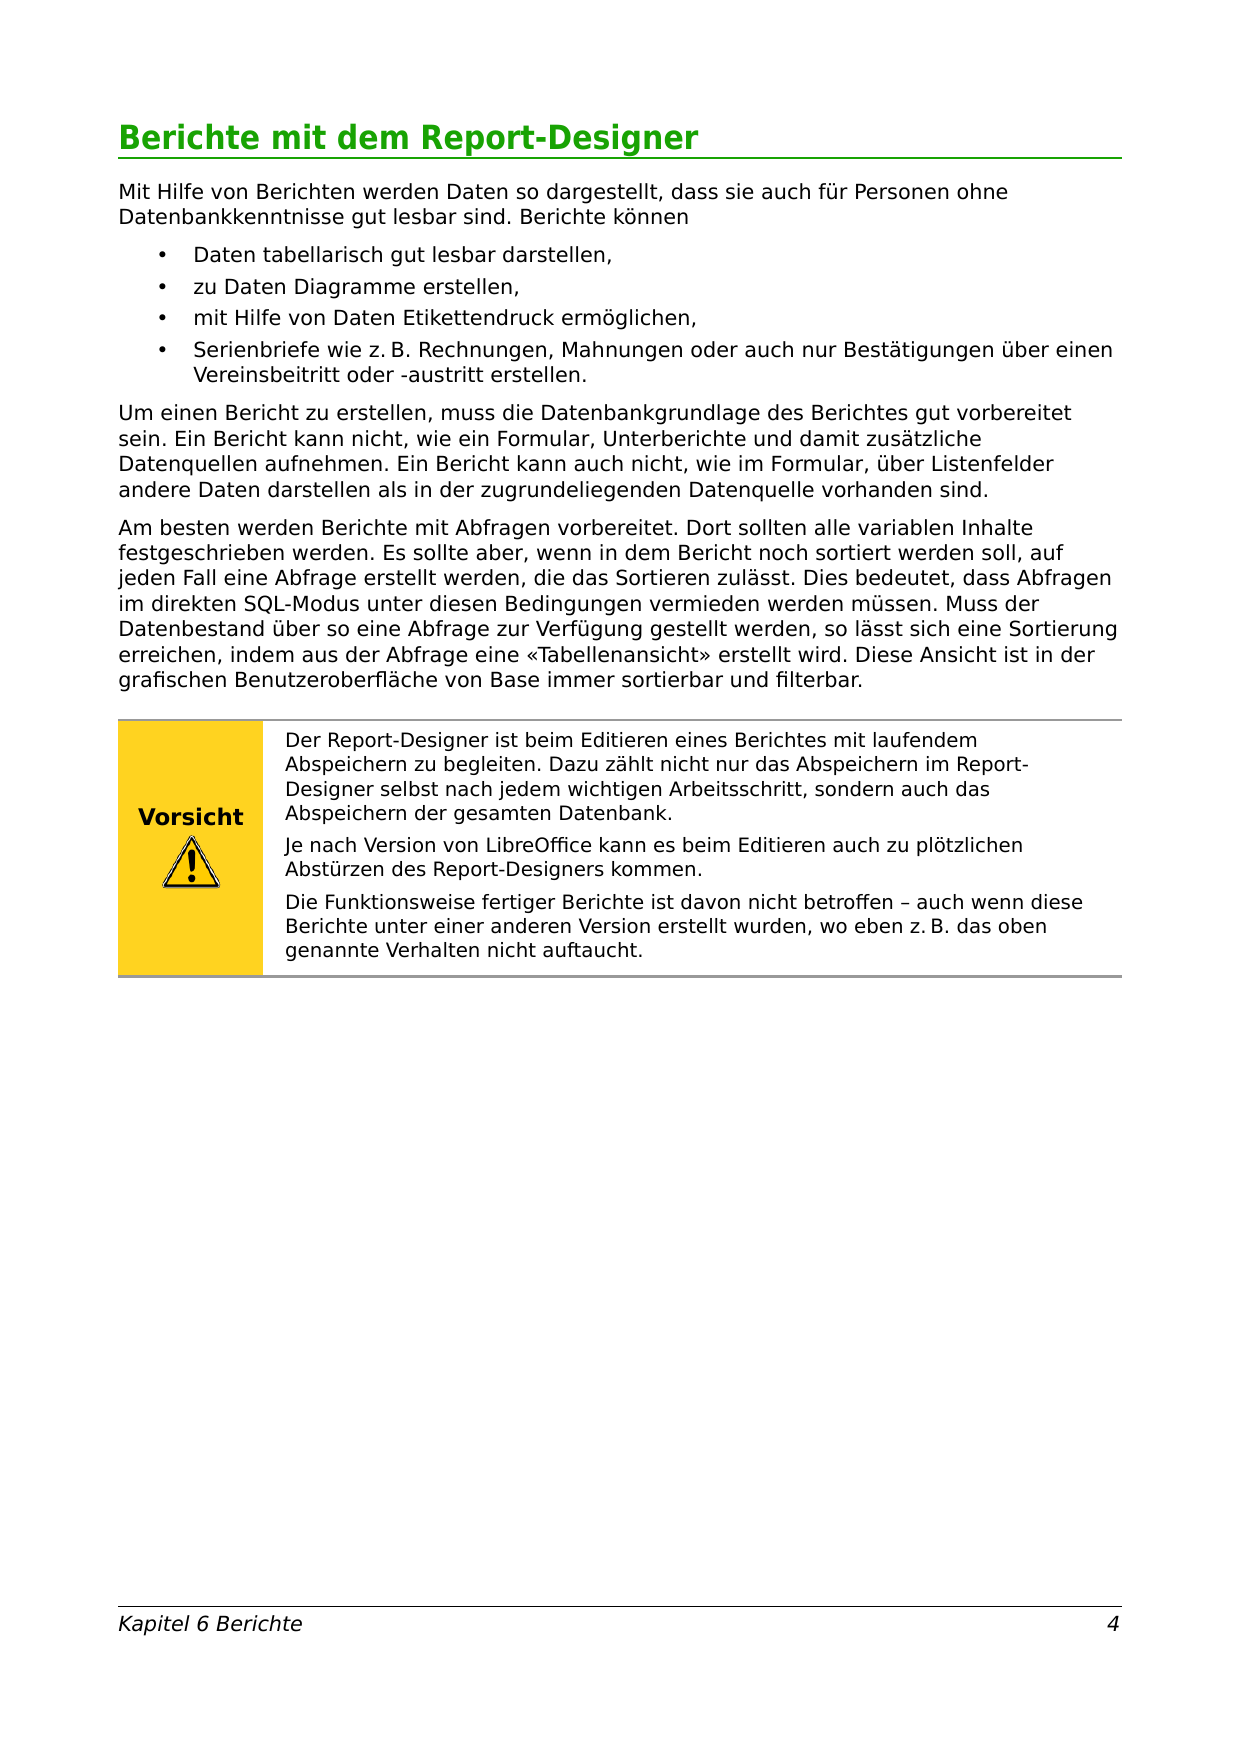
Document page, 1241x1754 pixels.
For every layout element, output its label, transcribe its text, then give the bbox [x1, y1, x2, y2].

table_header Vorsicht [118, 721, 263, 975]
text Am besten werden Berichte mit Abfragen vorbereitet. Dort sollten alle variablen Inhalte festgeschrieben werden. Es sollte aber, wenn in dem Bericht noch sortiert werden soll, auf jeden Fall eine Abfrage erstellt werden, die das Sortieren zulässt. Dies bedeutet, dass Abfragen im direkten SQL-Modus unter diesen Bedingungen vermieden werden müssen. Muss der Datenbestand über so eine Abfrage zur Verfügung gestellt werden, so lässt sich eine Sortierung erreichen, indem aus der Abfrage eine «Tabellenansicht» erstellt wird. Diese Ansicht ist in der grafischen Benutzeroberfläche von Base immer sortierbar und filterbar. [118, 516, 1122, 692]
subtitle Berichte mit dem Report-Designer [118, 118, 1122, 157]
text Um einen Bericht zu erstellen, muss die Datenbankgrundlage des Berichtes gut vorbereitet sein. Ein Bericht kann nicht, wie ein Formular, Unterberichte und damit zusätzliche Datenquellen aufnehmen. Ein Bericht kann auch nicht, wie im Formular, über Listenfelder andere Daten darstellen als in der zugrundeliegenden Datenquelle vorhanden sind. [118, 401, 1122, 502]
list zu Daten Diagramme erstellen, [156, 275, 1122, 299]
picture [158, 832, 224, 892]
list Serienbriefe wie z. B. Rechnungen, Mahnungen oder auch nur Bestätigungen über einen Vereinsbeitritt oder -austritt erstellen. [156, 338, 1122, 388]
list Daten tabellarisch gut lesbar darstellen, [156, 243, 1122, 267]
table_header Der Report-Designer ist beim Editieren eines Berichtes mit laufendem Abspeichern zu begleiten. Dazu zählt nicht nur das Abspeichern im Report-Designer selbst nach jedem wichtigen Arbeitsschritt, sondern auch das Abspeichern der gesamten Datenbank. Je nach Version von LibreOffice kann es beim Editieren auch zu plötzlichen Abstürzen des Report-Designers kommen. Die Funktionsweise fertiger Berichte ist davon nicht betroffen – auch wenn diese Berichte unter einer anderen Version erstellt wurden, wo eben z. B. das oben genannte Verhalten nicht auftaucht. [264, 721, 1122, 975]
list mit Hilfe von Daten Etikettendruck ermöglichen, [156, 306, 1122, 331]
text Mit Hilfe von Berichten werden Daten so dargestellt, dass sie auch für Personen ohne Datenbankkenntnisse gut lesbar sind. Berichte können [118, 180, 1122, 229]
